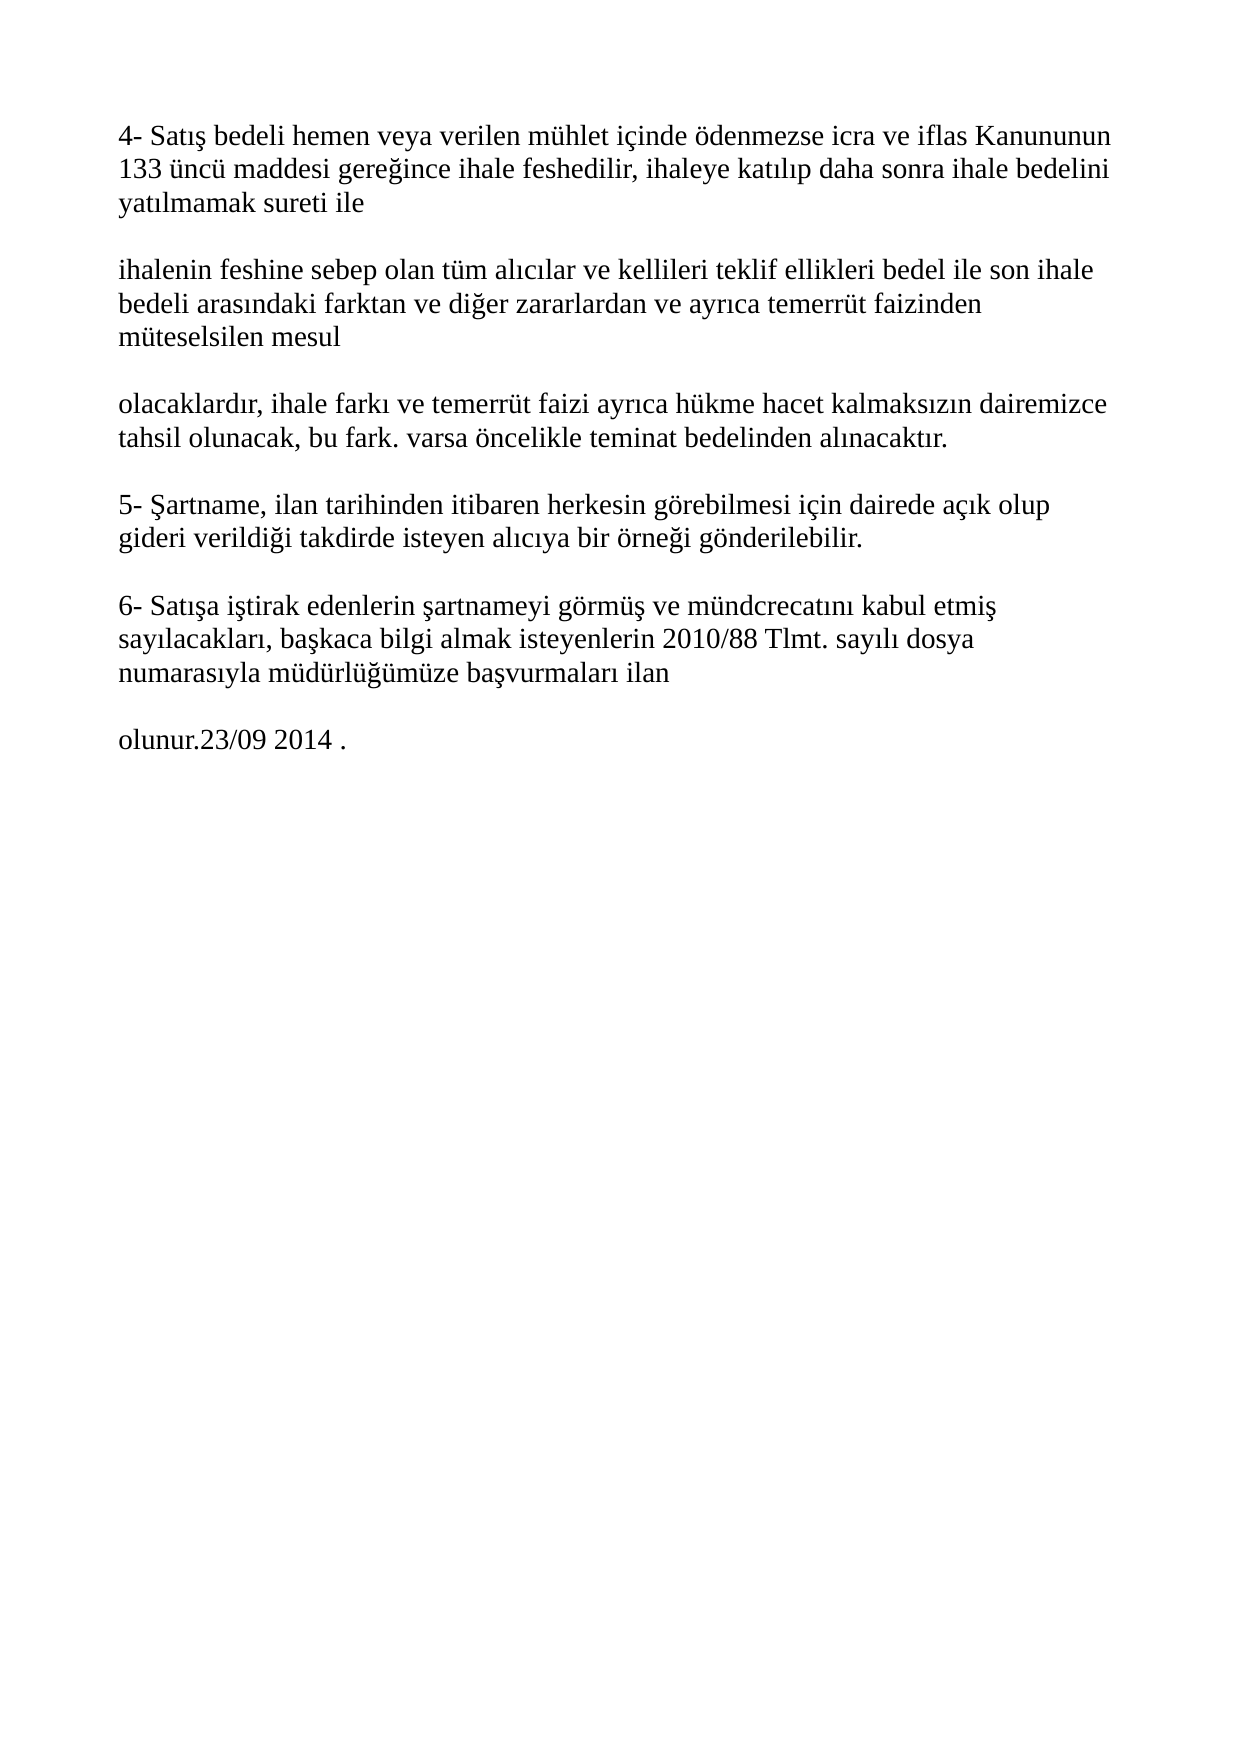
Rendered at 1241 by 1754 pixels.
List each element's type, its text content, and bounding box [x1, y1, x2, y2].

text olunur.23/09 2014 . [118, 722, 1122, 755]
text 6- Satışa iştirak edenlerin şartnameyi görmüş ve mündcrecatını kabul etmiş sayılacakları, başkaca bilgi almak isteyenlerin 2010/88 Tlmt. sayılı dosya numarasıyla müdürlüğümüze başvurmaları ilan [118, 588, 1122, 688]
text ihalenin feshine sebep olan tüm alıcılar ve kellileri teklif ellikleri bedel ile son ihale bedeli arasındaki farktan ve diğer zararlardan ve ayrıca temerrüt faizinden müteselsilen mesul [118, 252, 1122, 353]
text olacaklardır, ihale farkı ve temerrüt faizi ayrıca hükme hacet kalmaksızın dairemizce tahsil olunacak, bu fark. varsa öncelikle teminat bedelinden alınacaktır. [118, 386, 1122, 453]
text 5- Şartname, ilan tarihinden itibaren herkesin görebilmesi için dairede açık olup gideri verildiği takdirde isteyen alıcıya bir örneği gönderilebilir. [118, 487, 1122, 554]
text 4- Satış bedeli hemen veya verilen mühlet içinde ödenmezse icra ve iflas Kanununun 133 üncü maddesi gereğince ihale feshedilir, ihaleye katılıp daha sonra ihale bedelini yatılmamak sureti ile [118, 118, 1122, 219]
